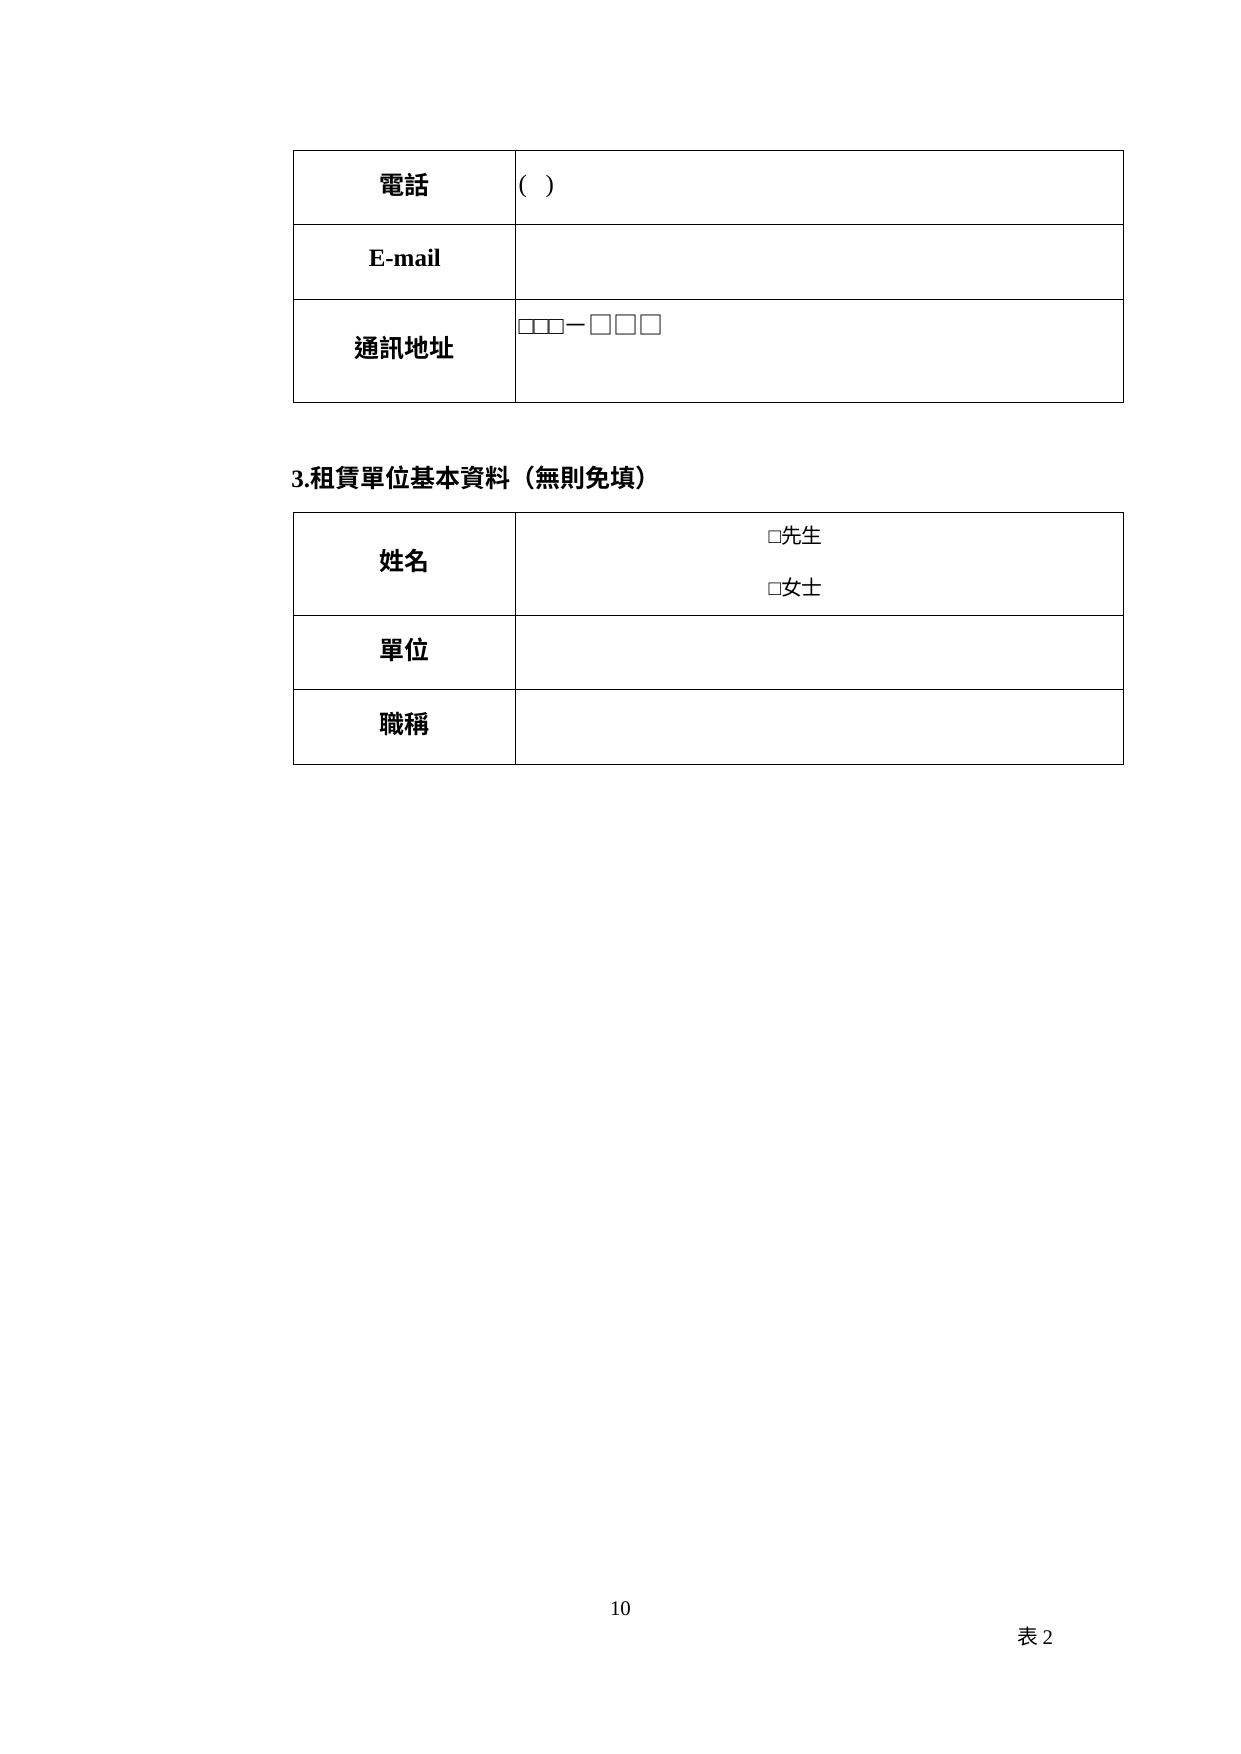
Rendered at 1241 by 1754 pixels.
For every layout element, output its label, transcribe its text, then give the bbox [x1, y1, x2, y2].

table_cell E-mail [294, 225, 515, 298]
table_cell 通訊地址 [294, 300, 515, 402]
table_cell 電話 [294, 151, 515, 224]
table_header □先生 □女士 [516, 513, 1123, 615]
table_cell ( ) [516, 151, 1123, 224]
table_cell 單位 [294, 616, 515, 689]
text 3.租賃單位基本資料（無則免填） [291, 459, 1088, 495]
table_cell [516, 690, 1123, 763]
table_cell 職稱 [294, 690, 515, 763]
table_cell [516, 225, 1123, 298]
table_cell □□□－□□□ [516, 300, 1123, 402]
table_cell [516, 616, 1123, 689]
table_header 姓名 [294, 513, 515, 615]
